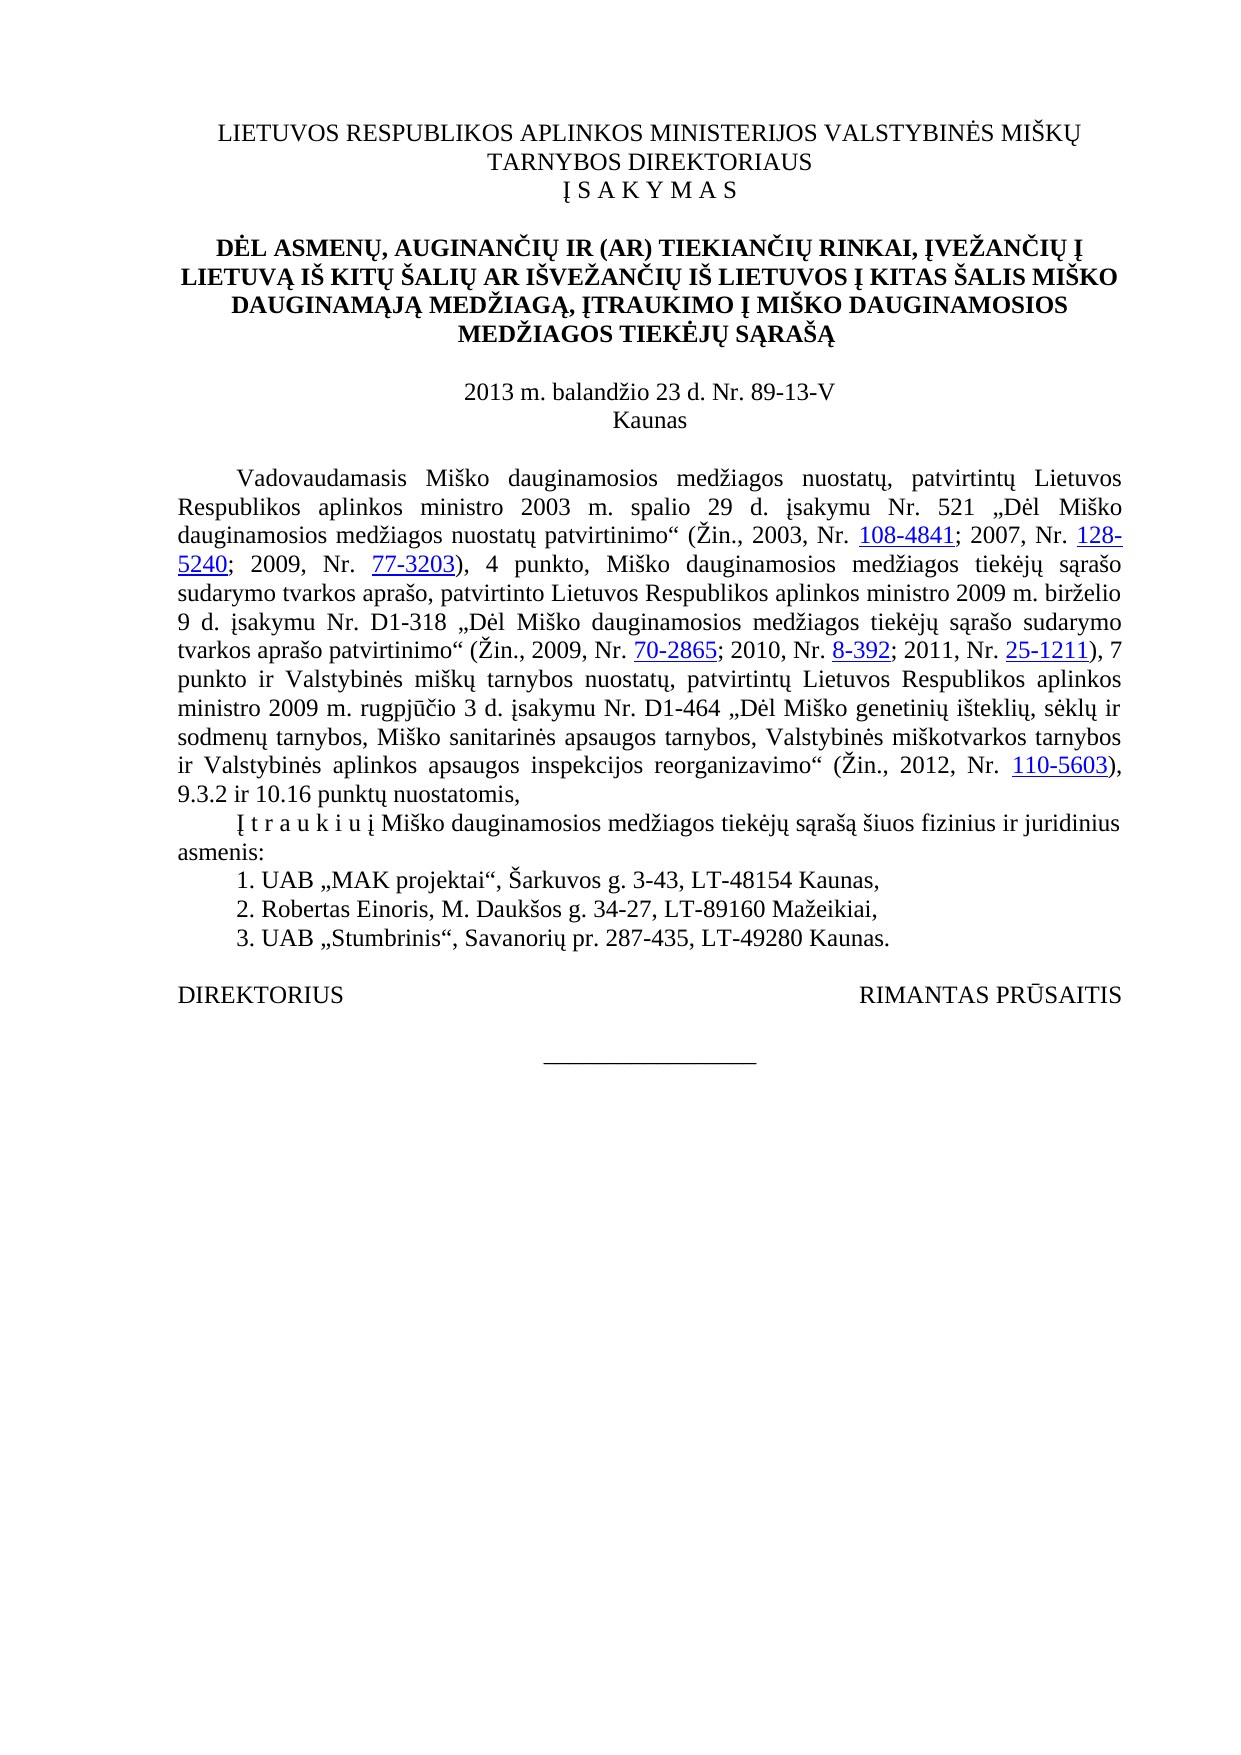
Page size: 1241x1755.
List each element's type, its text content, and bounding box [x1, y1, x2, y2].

text Direktorius Rimantas Prūsaitis [177, 981, 1122, 1009]
text 3. UAB „Stumbrinis“, Savanorių pr. 287-435, LT-49280 Kaunas. [177, 923, 1122, 952]
text DĖL asmenų, auginančių ir (ar) tiekiančių rinkai, įvežančių į Lietuvą iš kitų šalių ar išvežančių iš Lietuvos į kitas šalis miško dauginamąją medžiagą, įtraukimo į Miško dauginamosios medžiagos tiekėjų sąrašą [177, 233, 1122, 348]
text LIETUVOS RESPUBLIKOS APLINKOS MINISTERIJOS VALSTYBINĖS MIŠKŲ TARNYBOS DIREKTORIAUS [177, 118, 1122, 176]
text Vadovaudamasis Miško dauginamosios medžiagos nuostatų, patvirtintų Lietuvos Respublikos aplinkos ministro 2003 m. spalio 29 d. įsakymu Nr. 521 „Dėl miško dauginamosios medžiagos nuostatų patvirtinimo“ (Žin., 2003, Nr. 108-4841; 2007, Nr. 128-5240; 2009, Nr. 77-3203), 4 punkto, Miško dauginamosios medžiagos tiekėjų sąrašo sudarymo tvarkos aprašo, patvirtinto Lietuvos Respublikos aplinkos ministro 2009 m. birželio 9 d. įsakymu Nr. D1-318 „Dėl miško dauginamosios medžiagos tiekėjų sąrašo sudarymo tvarkos aprašo patvirtinimo“ (Žin., 2009, Nr. 70-2865; 2010, Nr. 8-392; 2011, Nr. 25-1211), 7 punkto ir Valstybinės miškų tarnybos nuostatų, patvirtintų Lietuvos Respublikos aplinkos ministro 2009 m. rugpjūčio 3 d. įsakymu Nr. D1-464 „Dėl Miško genetinių išteklių, sėklų ir sodmenų tarnybos, Miško sanitarinės apsaugos tarnybos, Valstybinės miškotvarkos tarnybos ir Valstybinės aplinkos apsaugos inspekcijos reorganizavimo“ (Žin., 2012, Nr. 110-5603), 9.3.2 ir 10.16 punktų nuostatomis, [177, 463, 1122, 808]
text 2013 m. balandžio 23 d. Nr. 89-13-V [177, 377, 1122, 406]
text 1. UAB „MAK projektai“, Šarkuvos g. 3-43, LT-48154 Kaunas, [177, 866, 1122, 894]
text Į t r a u k i u į Miško dauginamosios medžiagos tiekėjų sąrašą šiuos fizinius ir juridinius asmenis: [177, 808, 1122, 866]
text Į S A K Y M A S [177, 176, 1122, 204]
text _________________ [177, 1038, 1122, 1067]
text 2. Robertas Einoris, m. Daukšos g. 34-27, LT-89160 Mažeikiai, [177, 894, 1122, 923]
text Kaunas [177, 406, 1122, 434]
